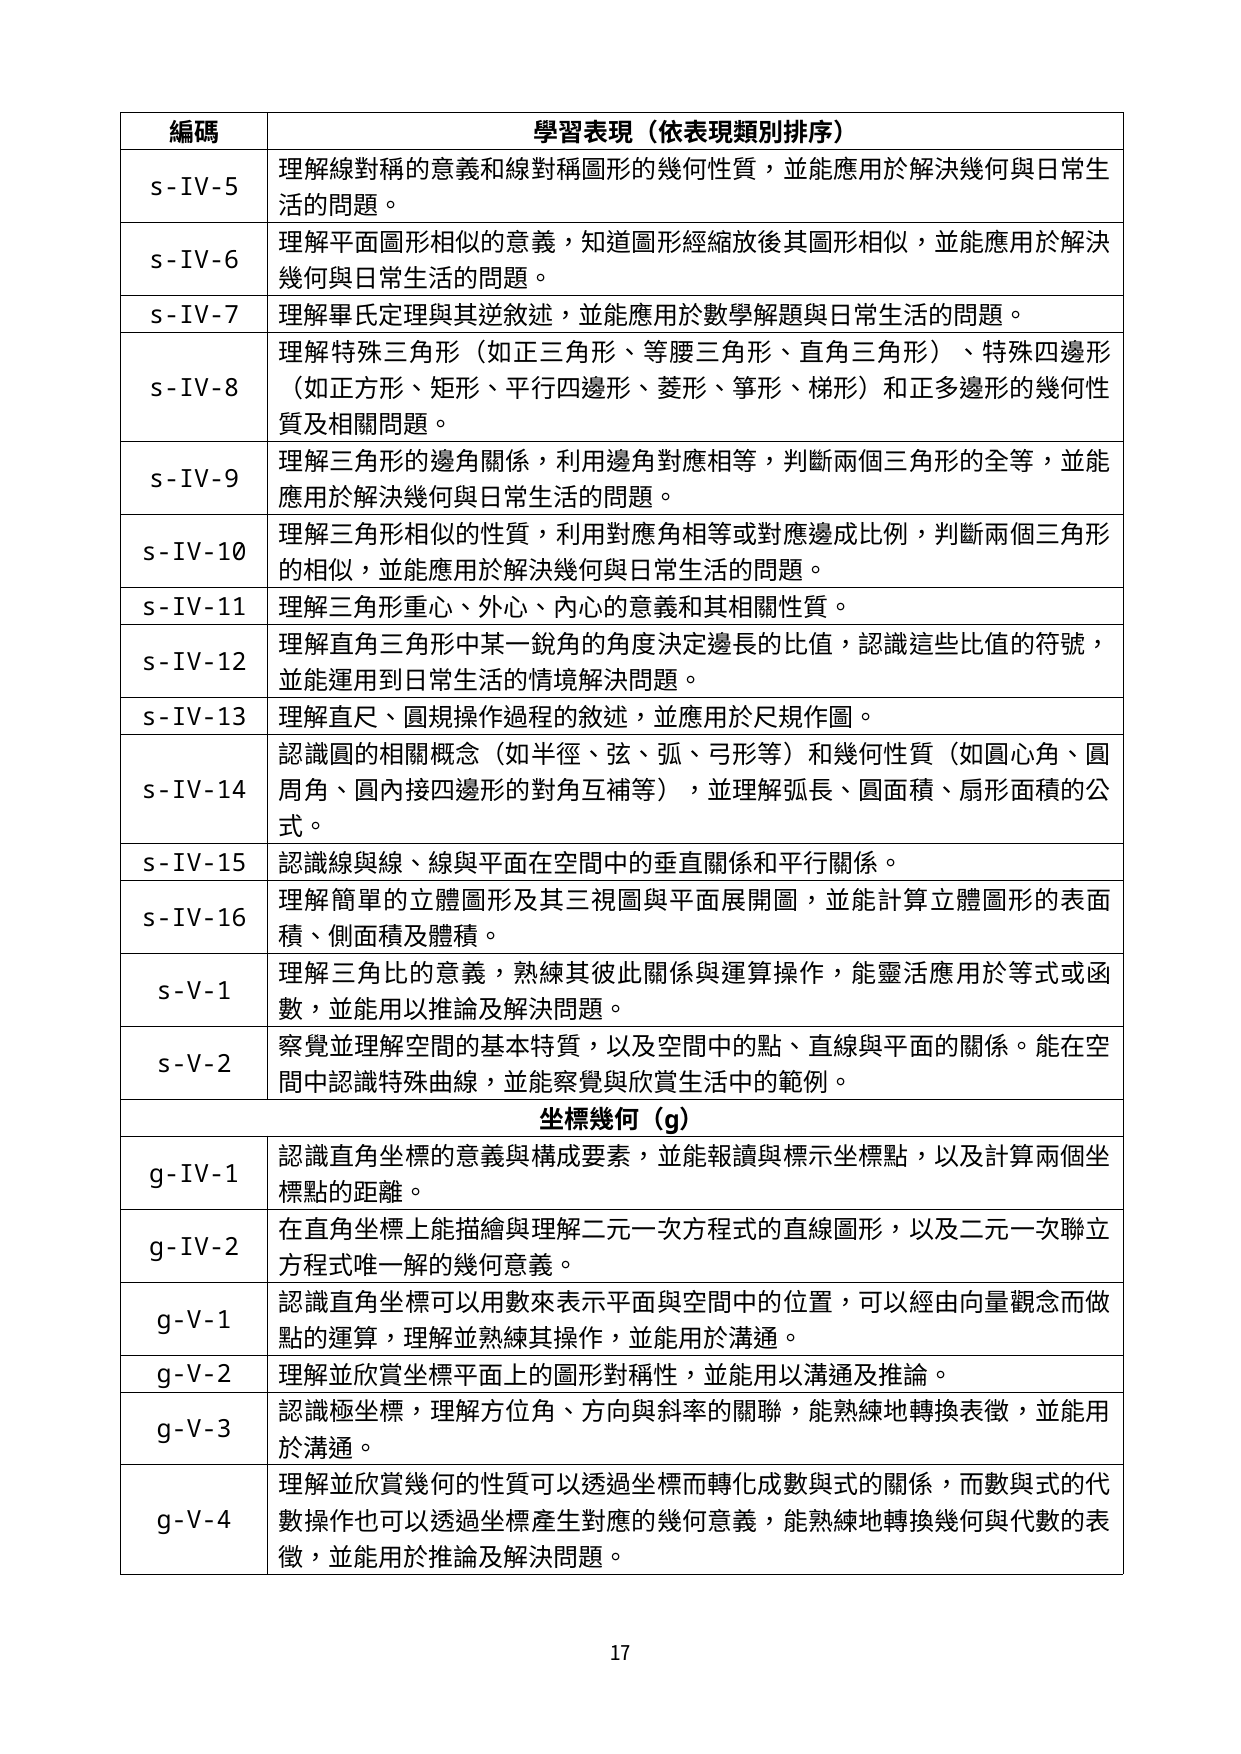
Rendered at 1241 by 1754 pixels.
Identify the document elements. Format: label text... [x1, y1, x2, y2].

table_cell s-IV-13 [121, 698, 267, 734]
table_header 學習表現（依表現類別排序） [268, 113, 1123, 149]
table_cell 認識極坐標，理解方位角、方向與斜率的關聯，能熟練地轉換表徵，並能用於溝通。 [268, 1393, 1123, 1464]
table_cell s-IV-5 [121, 150, 267, 222]
table_cell 理解平面圖形相似的意義，知道圖形經縮放後其圖形相似，並能應用於解決幾何與日常生活的問題。 [268, 223, 1123, 295]
table_cell 理解三角形重心、外心、內心的意義和其相關性質。 [268, 588, 1123, 624]
table_cell 在直角坐標上能描繪與理解二元一次方程式的直線圖形，以及二元一次聯立方程式唯一解的幾何意義。 [268, 1210, 1123, 1282]
table_cell s-IV-6 [121, 223, 267, 295]
table_cell s-IV-7 [121, 296, 267, 332]
table_cell 認識直角坐標的意義與構成要素，並能報讀與標示坐標點，以及計算兩個坐標點的距離。 [268, 1137, 1123, 1208]
table_cell 認識線與線、線與平面在空間中的垂直關係和平行關係。 [268, 844, 1123, 880]
table_cell s-V-2 [121, 1027, 267, 1099]
table_cell s-V-1 [121, 954, 267, 1026]
table_cell 理解直角三角形中某一銳角的角度決定邊長的比值，認識這些比值的符號，並能運用到日常生活的情境解決問題。 [268, 625, 1123, 697]
table_cell g-V-1 [121, 1283, 267, 1354]
table_cell s-IV-12 [121, 625, 267, 697]
table_cell s-IV-16 [121, 881, 267, 953]
table_cell g-IV-1 [121, 1137, 267, 1208]
table_cell 理解三角形的邊角關係，利用邊角對應相等，判斷兩個三角形的全等，並能應用於解決幾何與日常生活的問題。 [268, 442, 1123, 514]
table_cell 理解特殊三角形（如正三角形、等腰三角形、直角三角形）、特殊四邊形（如正方形、矩形、平行四邊形、菱形、箏形、梯形）和正多邊形的幾何性質及相關問題。 [268, 333, 1123, 441]
table_cell s-IV-11 [121, 588, 267, 624]
table_cell 察覺並理解空間的基本特質，以及空間中的點、直線與平面的關係。能在空間中認識特殊曲線，並能察覺與欣賞生活中的範例。 [268, 1027, 1123, 1099]
table_cell 理解直尺、圓規操作過程的敘述，並應用於尺規作圖。 [268, 698, 1123, 734]
table_cell g-V-3 [121, 1393, 267, 1464]
table_cell s-IV-10 [121, 515, 267, 587]
table_cell 坐標幾何（g） [121, 1100, 1123, 1136]
table_cell g-V-4 [121, 1465, 267, 1574]
table_cell 理解並欣賞坐標平面上的圖形對稱性，並能用以溝通及推論。 [268, 1356, 1123, 1391]
table_cell s-IV-14 [121, 735, 267, 843]
table_cell s-IV-9 [121, 442, 267, 514]
table_cell 理解線對稱的意義和線對稱圖形的幾何性質，並能應用於解決幾何與日常生活的問題。 [268, 150, 1123, 222]
table_cell s-IV-8 [121, 333, 267, 441]
table_cell 理解畢氏定理與其逆敘述，並能應用於數學解題與日常生活的問題。 [268, 296, 1123, 332]
table_cell 理解簡單的立體圖形及其三視圖與平面展開圖，並能計算立體圖形的表面積、側面積及體積。 [268, 881, 1123, 953]
table_cell 理解並欣賞幾何的性質可以透過坐標而轉化成數與式的關係，而數與式的代數操作也可以透過坐標產生對應的幾何意義，能熟練地轉換幾何與代數的表徵，並能用於推論及解決問題。 [268, 1465, 1123, 1574]
table_cell 認識直角坐標可以用數來表示平面與空間中的位置，可以經由向量觀念而做點的運算，理解並熟練其操作，並能用於溝通。 [268, 1283, 1123, 1354]
table_header 編碼 [121, 113, 267, 149]
table_cell 理解三角形相似的性質，利用對應角相等或對應邊成比例，判斷兩個三角形的相似，並能應用於解決幾何與日常生活的問題。 [268, 515, 1123, 587]
table_cell g-IV-2 [121, 1210, 267, 1282]
table_cell g-V-2 [121, 1356, 267, 1391]
table_cell 理解三角比的意義，熟練其彼此關係與運算操作，能靈活應用於等式或函數，並能用以推論及解決問題。 [268, 954, 1123, 1026]
table_cell 認識圓的相關概念（如半徑、弦、弧、弓形等）和幾何性質（如圓心角、圓周角、圓內接四邊形的對角互補等），並理解弧長、圓面積、扇形面積的公式。 [268, 735, 1123, 843]
table_cell s-IV-15 [121, 844, 267, 880]
